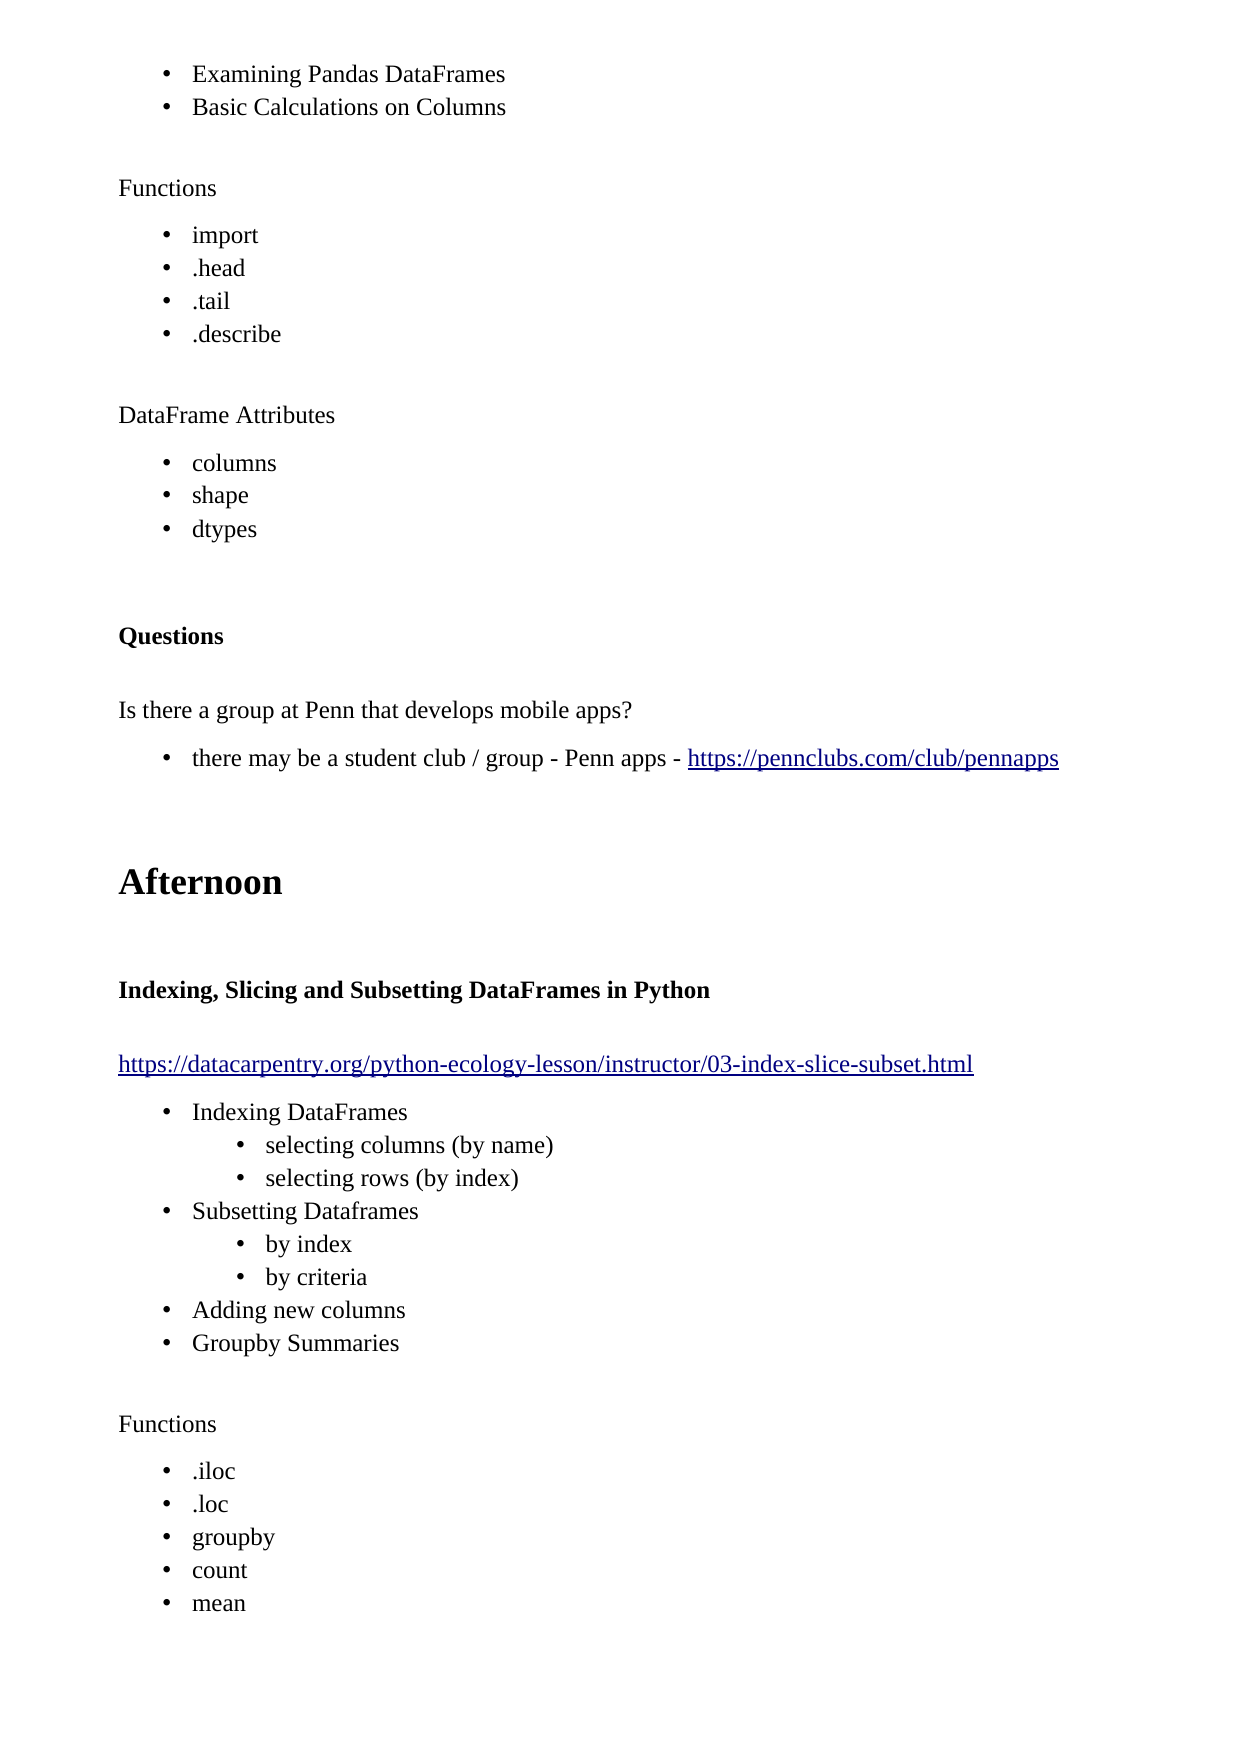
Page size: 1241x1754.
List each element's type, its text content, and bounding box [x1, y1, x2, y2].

list dtypes [162, 514, 1181, 542]
list .tail [162, 286, 1181, 315]
list there may be a student club / group - Penn apps - https://pennclubs.com/club/pennapps [162, 743, 1181, 772]
list selecting rows (by index) [236, 1163, 1181, 1192]
subtitle Afternoon [118, 859, 1181, 902]
text Functions [118, 1376, 1181, 1437]
list by index [236, 1229, 1181, 1258]
list by criteria [236, 1262, 1181, 1291]
list Examining Pandas DataFrames [162, 59, 1181, 88]
list Subsetting Dataframes [162, 1196, 1181, 1225]
list Groupby Summaries [162, 1328, 1181, 1357]
text Is there a group at Penn that develops mobile apps? [118, 663, 1181, 724]
subtitle Questions [118, 621, 1181, 650]
list groupby [162, 1522, 1181, 1551]
list columns [162, 448, 1181, 476]
list .iloc [162, 1456, 1181, 1485]
text Functions [118, 140, 1181, 201]
list .head [162, 253, 1181, 282]
list import [162, 220, 1181, 249]
list count [162, 1555, 1181, 1584]
list .loc [162, 1489, 1181, 1518]
list Basic Calculations on Columns [162, 92, 1181, 121]
list mean [162, 1588, 1181, 1617]
list Adding new columns [162, 1295, 1181, 1324]
text DataFrame Attributes [118, 367, 1181, 429]
list .describe [162, 319, 1181, 348]
list selecting columns (by name) [236, 1130, 1181, 1159]
list Indexing DataFrames [162, 1097, 1181, 1126]
subtitle Indexing, Slicing and Subsetting DataFrames in Python [118, 975, 1181, 1004]
list shape [162, 481, 1181, 509]
text https://datacarpentry.org/python-ecology-lesson/instructor/03-index-slice-subset.html [118, 1016, 1181, 1078]
